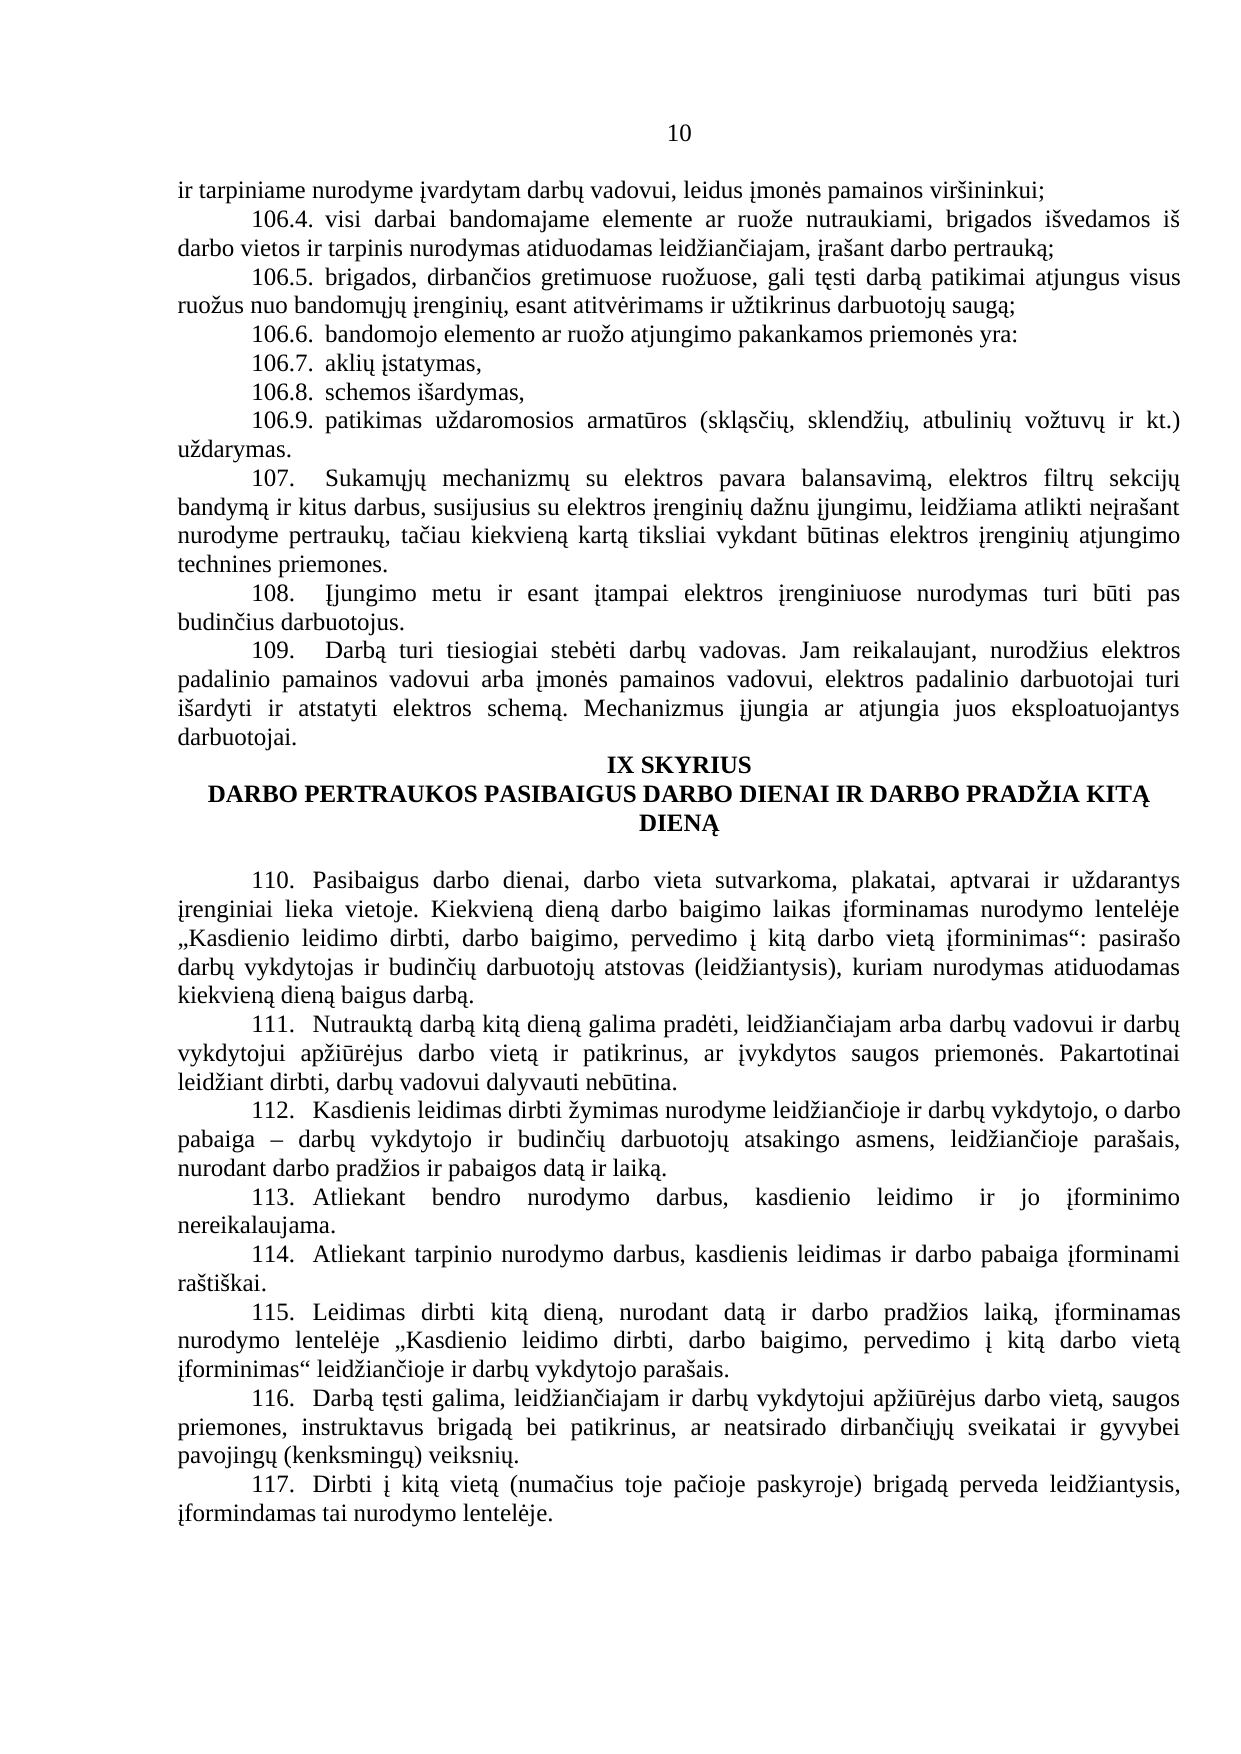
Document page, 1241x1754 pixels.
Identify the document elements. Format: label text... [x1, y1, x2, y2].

text 116. Darbą tęsti galima, leidžiančiajam ir darbų vykdytojui apžiūrėjus darbo vietą, saugos priemones, instruktavus brigadą bei patikrinus, ar neatsirado dirbančiųjų sveikatai ir gyvybei pavojingų (kenksmingų) veiksnių. [177, 1383, 1181, 1469]
text 111. Nutrauktą darbą kitą dieną galima pradėti, leidžiančiajam arba darbų vadovui ir darbų vykdytojui apžiūrėjus darbo vietą ir patikrinus, ar įvykdytos saugos priemonės. Pakartotinai leidžiant dirbti, darbų vadovui dalyvauti nebūtina. [177, 1009, 1181, 1096]
text IX SKYRIUS [177, 751, 1181, 779]
text 106.4. visi darbai bandomajame elemente ar ruože nutraukiami, brigados išvedamos iš darbo vietos ir tarpinis nurodymas atiduodamas leidžiančiajam, įrašant darbo pertrauką; [177, 204, 1181, 262]
text 106.5. brigados, dirbančios gretimuose ruožuose, gali tęsti darbą patikimai atjungus visus ruožus nuo bandomųjų įrenginių, esant atitvėrimams ir užtikrinus darbuotojų saugą; [177, 262, 1181, 319]
text 117. Dirbti į kitą vietą (numačius toje pačioje paskyroje) brigadą perveda leidžiantysis, įformindamas tai nurodymo lentelėje. [177, 1469, 1181, 1527]
text 115. Leidimas dirbti kitą dieną, nurodant datą ir darbo pradžios laiką, įforminamas nurodymo lentelėje „Kasdienio leidimo dirbti, darbo baigimo, pervedimo į kitą darbo vietą įforminimas“ leidžiančioje ir darbų vykdytojo parašais. [177, 1297, 1181, 1383]
text 108. Įjungimo metu ir esant įtampai elektros įrenginiuose nurodymas turi būti pas budinčius darbuotojus. [177, 578, 1181, 636]
text 110. Pasibaigus darbo dienai, darbo vieta sutvarkoma, plakatai, aptvarai ir uždarantys įrenginiai lieka vietoje. Kiekvieną dieną darbo baigimo laikas įforminamas nurodymo lentelėje „Kasdienio leidimo dirbti, darbo baigimo, pervedimo į kitą darbo vietą įforminimas“: pasirašo darbų vykdytojas ir budinčių darbuotojų atstovas (leidžiantysis), kuriam nurodymas atiduodamas kiekvieną dieną baigus darbą. [177, 866, 1181, 1009]
text 107. Sukamųjų mechanizmų su elektros pavara balansavimą, elektros filtrų sekcijų bandymą ir kitus darbus, susijusius su elektros įrenginių dažnu įjungimu, leidžiama atlikti neįrašant nurodyme pertraukų, tačiau kiekvieną kartą tiksliai vykdant būtinas elektros įrenginių atjungimo technines priemones. [177, 463, 1181, 578]
text ir tarpiniame nurodyme įvardytam darbų vadovui, leidus įmonės pamainos viršininkui; [177, 176, 1181, 204]
text 106.8. schemos išardymas, [177, 377, 1181, 406]
text 106.6. bandomojo elemento ar ruožo atjungimo pakankamos priemonės yra: [177, 319, 1181, 348]
text 109. Darbą turi tiesiogiai stebėti darbų vadovas. Jam reikalaujant, nurodžius elektros padalinio pamainos vadovui arba įmonės pamainos vadovui, elektros padalinio darbuotojai turi išardyti ir atstatyti elektros schemą. Mechanizmus įjungia ar atjungia juos eksploatuojantys darbuotojai. [177, 636, 1181, 751]
text 114. Atliekant tarpinio nurodymo darbus, kasdienis leidimas ir darbo pabaiga įforminami raštiškai. [177, 1239, 1181, 1297]
text Darbo pertraukos pasibaigus darbo dienai ir darbo pradžia kitą dieną [177, 779, 1181, 837]
text 113. Atliekant bendro nurodymo darbus, kasdienio leidimo ir jo įforminimo nereikalaujama. [177, 1182, 1181, 1239]
text 106.7. aklių įstatymas, [177, 348, 1181, 377]
text 112. Kasdienis leidimas dirbti žymimas nurodyme leidžiančioje ir darbų vykdytojo, o darbo pabaiga – darbų vykdytojo ir budinčių darbuotojų atsakingo asmens, leidžiančioje parašais, nurodant darbo pradžios ir pabaigos datą ir laiką. [177, 1096, 1181, 1182]
text 106.9. patikimas uždaromosios armatūros (skląsčių, sklendžių, atbulinių vožtuvų ir kt.) uždarymas. [177, 406, 1181, 463]
